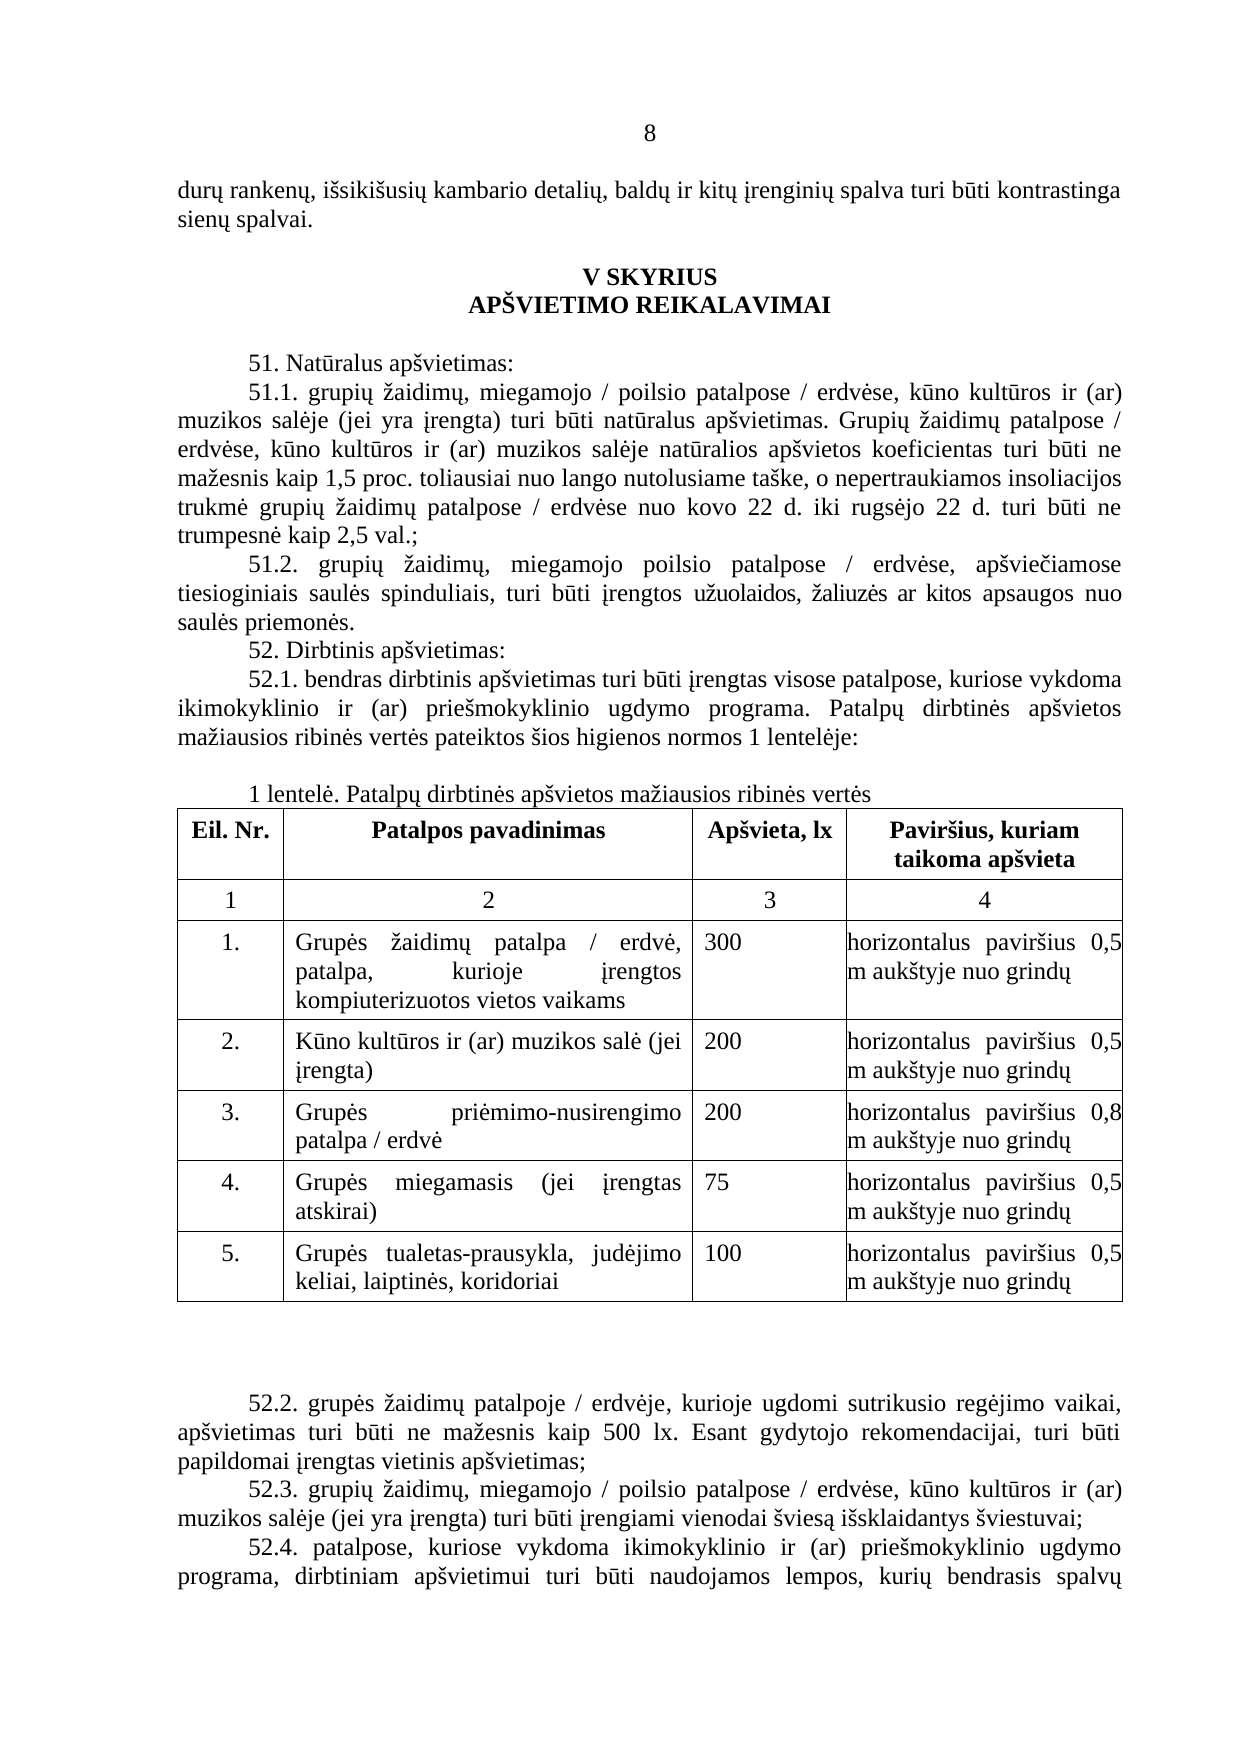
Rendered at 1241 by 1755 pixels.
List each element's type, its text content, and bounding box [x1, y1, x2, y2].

text V SKYRIUS [177, 262, 1122, 291]
table_cell horizontalus paviršius 0,8 m aukštyje nuo grindų [847, 1091, 1122, 1160]
table_cell 5. [178, 1232, 283, 1301]
table_cell 75 [693, 1161, 846, 1231]
table_header Patalpos pavadinimas [284, 809, 692, 878]
text 52.4. patalpose, kuriose vykdoma ikimokyklinio ir (ar) priešmokyklinio ugdymo programa, dirbtiniam apšvietimui turi būti naudojamos lempos, kurių bendrasis spalvų [177, 1532, 1122, 1589]
text 51. Natūralus apšvietimas: [177, 348, 1122, 377]
table_cell 1 [178, 880, 283, 920]
text 52.3. grupių žaidimų, miegamojo / poilsio patalpose / erdvėse, kūno kultūros ir (ar) muzikos salėje (jei yra įrengta) turi būti įrengiami vienodai šviesą išsklaidantys šviestuvai; [177, 1474, 1122, 1532]
text 51.1. grupių žaidimų, miegamojo / poilsio patalpose / erdvėse, kūno kultūros ir (ar) muzikos salėje (jei yra įrengta) turi būti natūralus apšvietimas. Grupių žaidimų patalpose / erdvėse, kūno kultūros ir (ar) muzikos salėje natūralios apšvietos koeficientas turi būti ne mažesnis kaip 1,5 proc. toliausiai nuo lango nutolusiame taške, o nepertraukiamos insoliacijos trukmė grupių žaidimų patalpose / erdvėse nuo kovo 22 d. iki rugsėjo 22 d. turi būti ne trumpesnė kaip 2,5 val.; [177, 377, 1122, 549]
text 52. Dirbtinis apšvietimas: [177, 636, 1122, 664]
table_header Eil. Nr. [178, 809, 283, 878]
table_cell Grupės žaidimų patalpa / erdvė, patalpa, kurioje įrengtos kompiuterizuotos vietos vaikams [284, 921, 692, 1019]
table_cell 3. [178, 1091, 283, 1160]
table_cell Grupės tualetas-prausykla, judėjimo keliai, laiptinės, koridoriai [284, 1232, 692, 1301]
text 52.2. grupės žaidimų patalpoje / erdvėje, kurioje ugdomi sutrikusio regėjimo vaikai, apšvietimas turi būti ne mažesnis kaip 500 lx. Esant gydytojo rekomendacijai, turi būti papildomai įrengtas vietinis apšvietimas; [177, 1388, 1122, 1474]
table_cell horizontalus paviršius 0,5 m aukštyje nuo grindų [847, 1161, 1122, 1231]
text 52.1. bendras dirbtinis apšvietimas turi būti įrengtas visose patalpose, kuriose vykdoma ikimokyklinio ir (ar) priešmokyklinio ugdymo programa. Patalpų dirbtinės apšvietos mažiausios ribinės vertės pateiktos šios higienos normos 1 lentelėje: [177, 664, 1122, 751]
table_cell 200 [693, 1020, 846, 1090]
table_cell Grupės priėmimo-nusirengimo patalpa / erdvė [284, 1091, 692, 1160]
table_cell horizontalus paviršius 0,5 m aukštyje nuo grindų [847, 1020, 1122, 1090]
table_cell 2. [178, 1020, 283, 1090]
table_cell horizontalus paviršius 0,5 m aukštyje nuo grindų [847, 921, 1122, 1019]
text 1 lentelė. Patalpų dirbtinės apšvietos mažiausios ribinės vertės [177, 779, 1122, 808]
text durų rankenų, išsikišusių kambario detalių, baldų ir kitų įrenginių spalva turi būti kontrastinga sienų spalvai. [177, 176, 1122, 233]
text APŠVIETIMO REIKALAVIMAI [177, 291, 1122, 319]
text 51.2. grupių žaidimų, miegamojo poilsio patalpose / erdvėse, apšviečiamose tiesioginiais saulės spinduliais, turi būti įrengtos užuolaidos, žaliuzės ar kitos apsaugos nuo saulės priemonės. [177, 549, 1122, 636]
table_header Apšvieta, lx [693, 809, 846, 878]
table_cell Kūno kultūros ir (ar) muzikos salė (jei įrengta) [284, 1020, 692, 1090]
table_cell 200 [693, 1091, 846, 1160]
table_cell 3 [693, 880, 846, 920]
table_cell 1. [178, 921, 283, 1019]
table_cell Grupės miegamasis (jei įrengtas atskirai) [284, 1161, 692, 1231]
table_cell 100 [693, 1232, 846, 1301]
table_cell 2 [284, 880, 692, 920]
table_cell 300 [693, 921, 846, 1019]
table_cell 4. [178, 1161, 283, 1231]
table_cell horizontalus paviršius 0,5 m aukštyje nuo grindų [847, 1232, 1122, 1301]
table_header Paviršius, kuriam taikoma apšvieta [847, 809, 1122, 878]
table_cell 4 [847, 880, 1122, 920]
